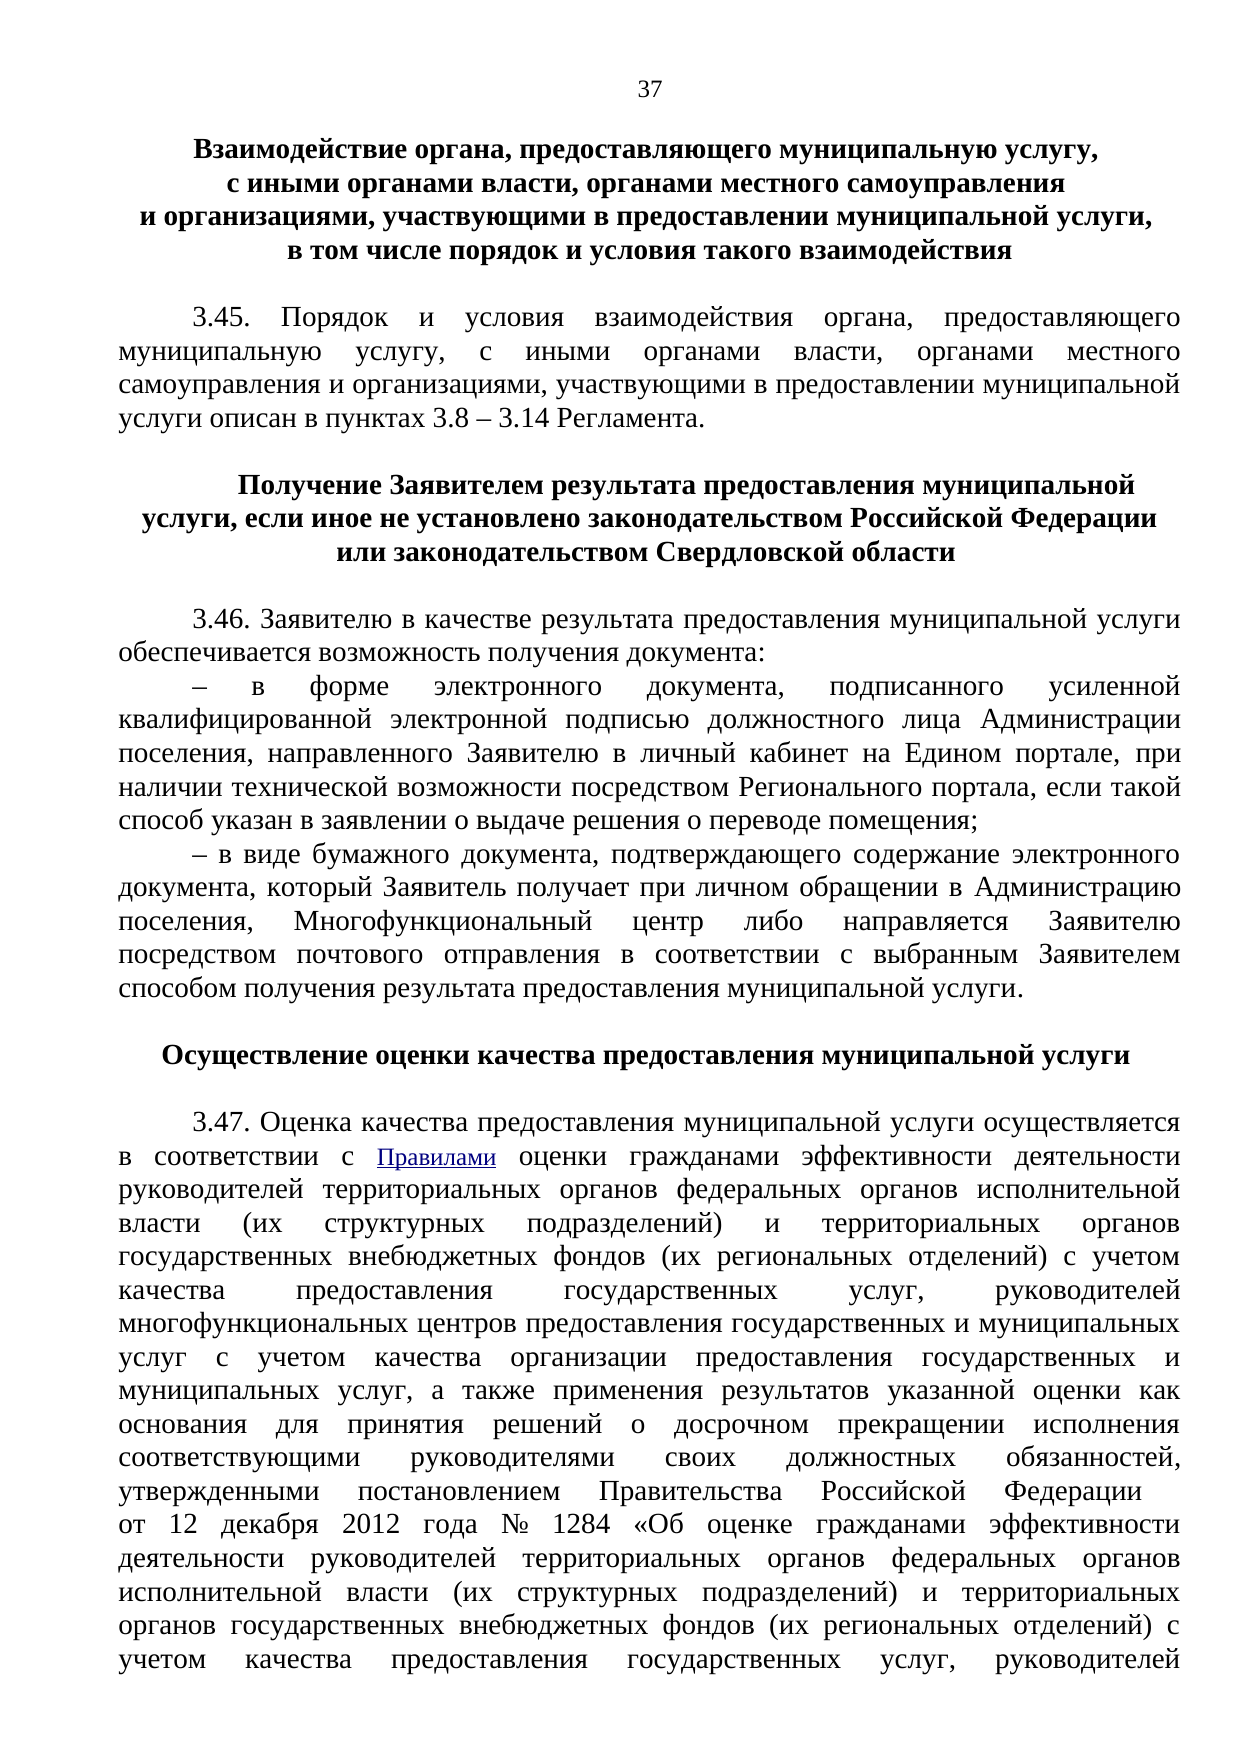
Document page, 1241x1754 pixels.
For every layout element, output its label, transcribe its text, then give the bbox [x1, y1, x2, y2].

text Получение Заявителем результата предоставления муниципальной услуги, если иное не установлено законодательством Российской Федерации или законодательством Свердловской области [118, 467, 1181, 567]
text Взаимодействие органа, предоставляющего муниципальную услугу, с иными органами власти, органами местного самоуправления и организациями, участвующими в предоставлении муниципальной услуги, в том числе порядок и условия такого взаимодействия [118, 131, 1181, 266]
text 3.45. Порядок и условия взаимодействия органа, предоставляющего муниципальную услугу, с иными органами власти, органами местного самоуправления и организациями, участвующими в предоставлении муниципальной услуги описан в пунктах 3.8 – 3.14 Регламента. [118, 299, 1181, 433]
text 3.47. Оценка качества предоставления муниципальной услуги осуществляется в соответствии с Правилами оценки гражданами эффективности деятельности руководителей территориальных органов федеральных органов исполнительной власти (их структурных подразделений) и территориальных органов государственных внебюджетных фондов (их региональных отделений) с учетом качества предоставления государственных услуг, руководителей многофункциональных центров предоставления государственных и муниципальных услуг с учетом качества организации предоставления государственных и муниципальных услуг, а также применения результатов указанной оценки как основания для принятия решений о досрочном прекращении исполнения соответствующими руководителями своих должностных обязанностей, утвержденными постановлением Правительства Российской Федерации от 12 декабря 2012 года № 1284 «Об оценке гражданами эффективности деятельности руководителей территориальных органов федеральных органов исполнительной власти (их структурных подразделений) и территориальных органов государственных внебюджетных фондов (их региональных отделений) с учетом качества предоставления государственных услуг, руководителей [118, 1104, 1181, 1674]
text 3.46. Заявителю в качестве результата предоставления муниципальной услуги обеспечивается возможность получения документа: [118, 601, 1181, 668]
text – в виде бумажного документа, подтверждающего содержание электронного документа, который Заявитель получает при личном обращении в Администрацию поселения, Многофункциональный центр либо направляется Заявителю посредством почтового отправления в соответствии с выбранным Заявителем способом получения результата предоставления муниципальной услуги. [118, 836, 1181, 1003]
text Осуществление оценки качества предоставления муниципальной услуги [118, 1037, 1181, 1071]
text – в форме электронного документа, подписанного усиленной квалифицированной электронной подписью должностного лица Администрации поселения, направленного Заявителю в личный кабинет на Едином портале, при наличии технической возможности посредством Регионального портала, если такой способ указан в заявлении о выдаче решения о переводе помещения; [118, 668, 1181, 836]
